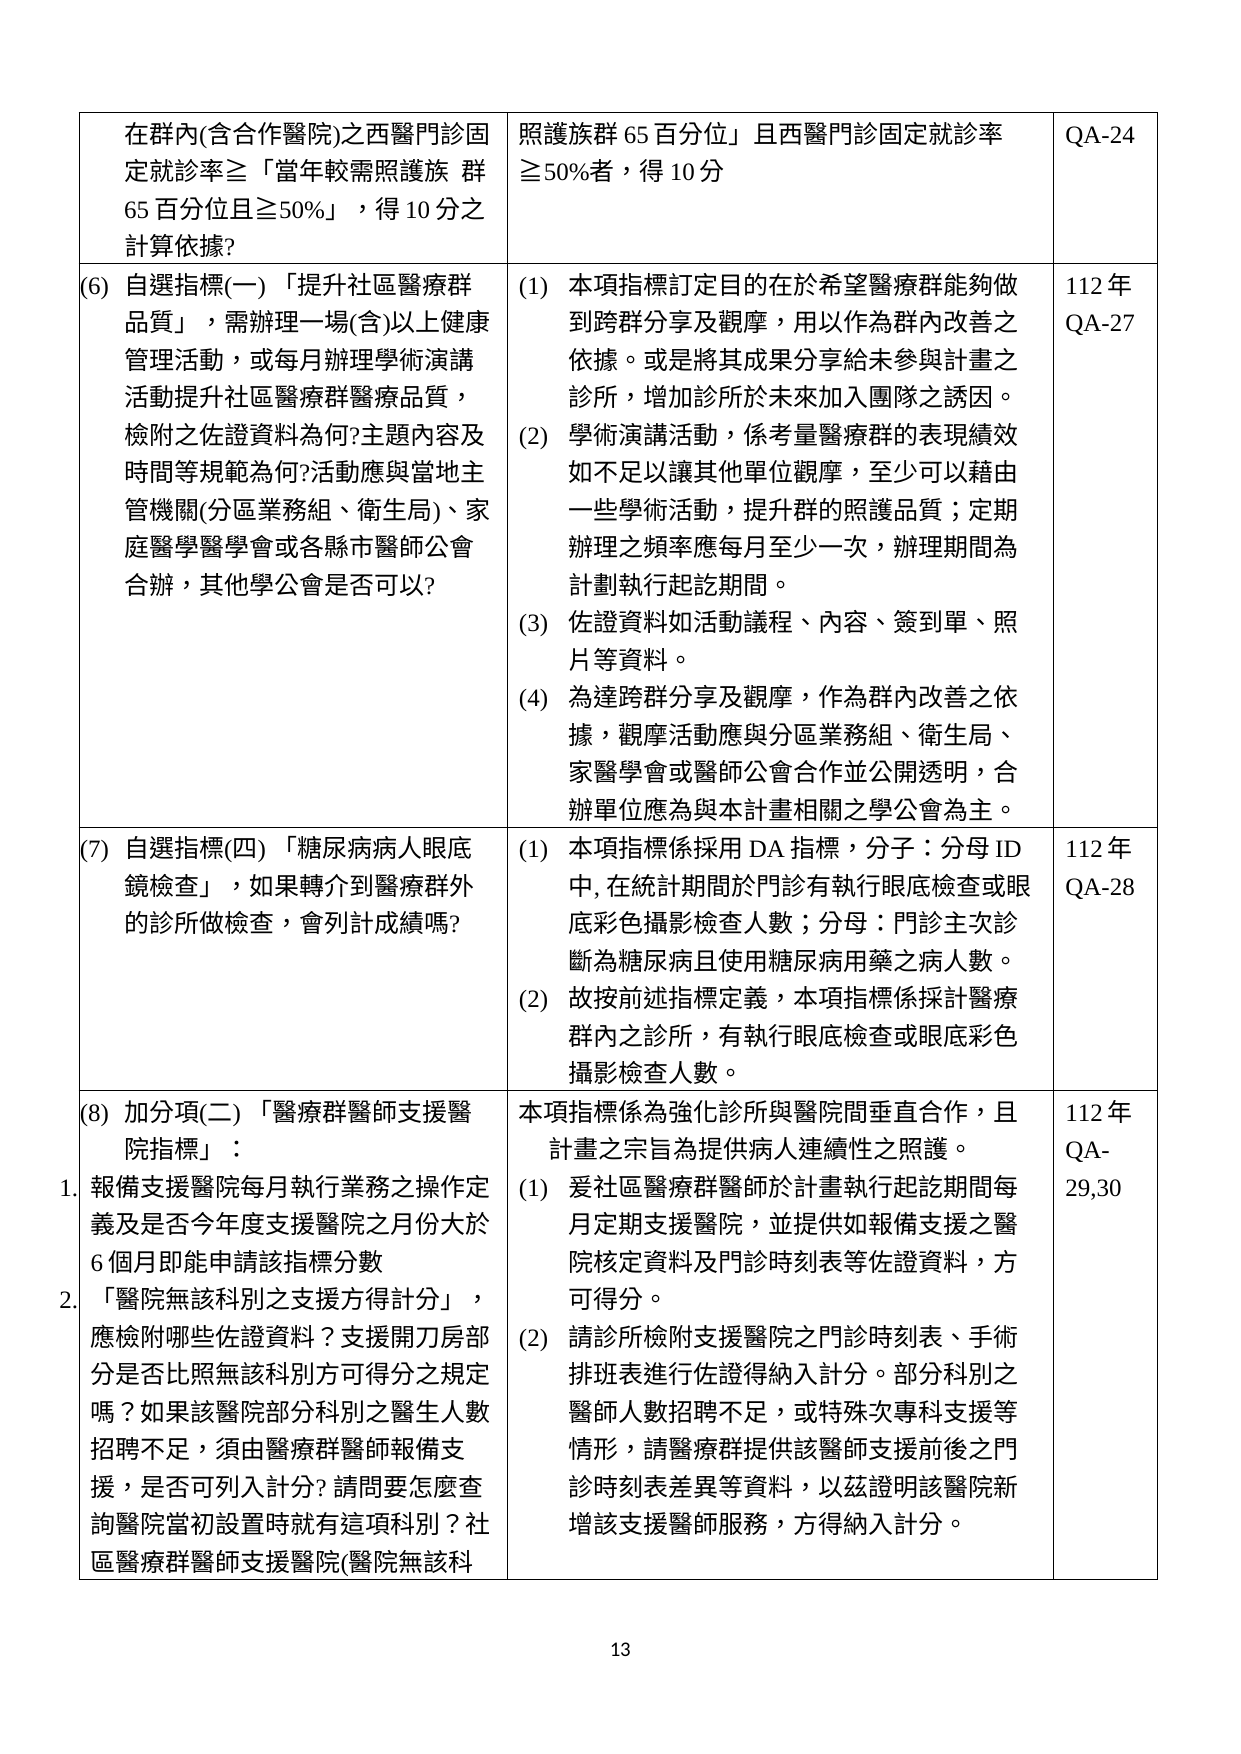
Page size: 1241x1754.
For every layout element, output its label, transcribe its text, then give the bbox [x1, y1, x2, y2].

table_cell 加分項(二) 「醫療群醫師支援醫院指標」： 報備支援醫院每月執行業務之操作定義及是否今年度支援醫院之月份大於6個月即能申請該指標分數 「醫院無該科別之支援方得計分」，應檢附哪些佐證資料？支援開刀房部分是否比照無該科別方可得分之規定嗎？如果該醫院部分科別之醫生人數招聘不足，須由醫療群醫師報備支援，是否可列入計分? 請問要怎麼查詢醫院當初設置時就有這項科別？社區醫療群醫師支援醫院(醫院無該科 [80, 1091, 507, 1579]
table_cell 112年QA-27 [1054, 264, 1157, 827]
table_cell 自選指標(四) 「糖尿病病人眼底鏡檢查」，如果轉介到醫療群外的診所做檢查，會列計成績嗎? [80, 828, 507, 1090]
table_cell 自選指標(一) 「提升社區醫療群品質」，需辦理一場(含)以上健康管理活動，或每月辦理學術演講活動提升社區醫療群醫療品質，檢附之佐證資料為何?主題內容及時間等規範為何?活動應與當地主管機關(分區業務組、衛生局)、家庭醫學醫學會或各縣市醫師公會合辦，其他學公會是否可以? [80, 264, 507, 827]
table_cell 本項指標係為強化診所與醫院間垂直合作，且計畫之宗旨為提供病人連續性之照護。 爰社區醫療群醫師於計畫執行起訖期間每月定期支援醫院，並提供如報備支援之醫院核定資料及門診時刻表等佐證資料，方可得分。 請診所檢附支援醫院之門診時刻表、手術排班表進行佐證得納入計分。部分科別之醫師人數招聘不足，或特殊次專科支援等情形，請醫療群提供該醫師支援前後之門診時刻表差異等資料，以茲證明該醫院新增該支援醫師服務，方得納入計分。 [508, 1091, 1053, 1579]
table_cell 112年QA-29,30 [1054, 1091, 1157, 1579]
table_cell QA-24 [1054, 113, 1157, 263]
table_cell 本項指標係採用DA指標，分子：分母ID中, 在統計期間於門診有執行眼底檢查或眼底彩色攝影檢查人數；分母：門診主次診斷為糖尿病且使用糖尿病用藥之病人數。 故按前述指標定義，本項指標係採計醫療群內之診所，有執行眼底檢查或眼底彩色攝影檢查人數。 [508, 828, 1053, 1090]
table_cell 在群內(含合作醫院)之西醫門診固定就診率≧「當年較需照護族 群65百分位且≧50%」，得10分之計算依據? [80, 113, 507, 263]
table_cell 本項指標訂定目的在於希望醫療群能夠做到跨群分享及觀摩，用以作為群內改善之依據。或是將其成果分享給未參與計畫之診所，增加診所於未來加入團隊之誘因。 學術演講活動，係考量醫療群的表現績效如不足以讓其他單位觀摩，至少可以藉由一些學術活動，提升群的照護品質；定期辦理之頻率應每月至少一次，辦理期間為計劃執行起訖期間。 佐證資料如活動議程、內容、簽到單、照片等資料。 為達跨群分享及觀摩，作為群內改善之依據，觀摩活動應與分區業務組、衛生局、家醫學會或醫師公會合作並公開透明，合辦單位應為與本計畫相關之學公會為主。 [508, 264, 1053, 827]
table_cell 112年QA-28 [1054, 828, 1157, 1090]
table_cell 照護族群65百分位」且西醫門診固定就診率≧50%者，得10分 [508, 113, 1053, 263]
